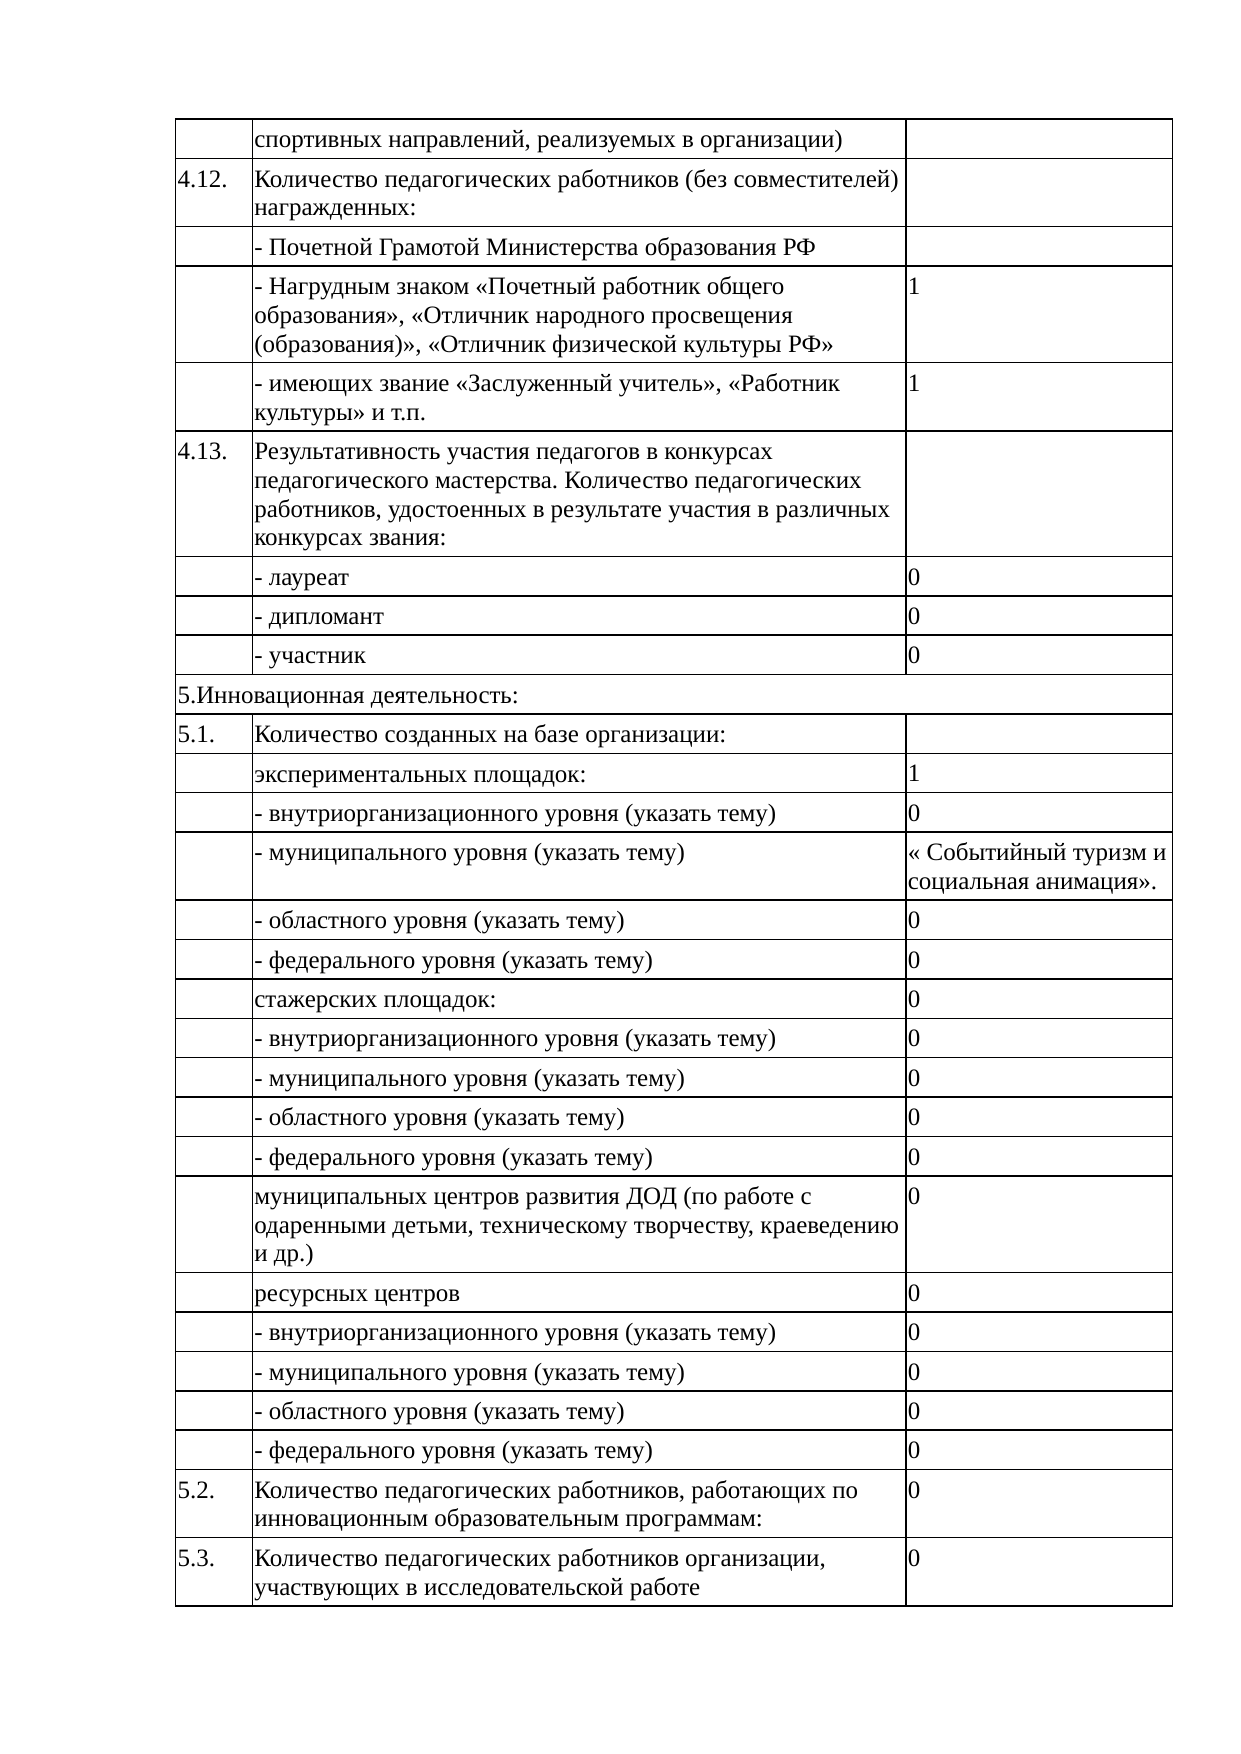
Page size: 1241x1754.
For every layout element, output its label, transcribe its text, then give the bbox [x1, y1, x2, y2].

table_cell - лауреат [253, 557, 905, 595]
table_cell 1 [907, 267, 1172, 362]
table_cell [176, 1058, 252, 1096]
table_cell муниципальных центров развития ДОД (по работе с одаренными детьми, техническому творчеству, краеведению и др.) [253, 1177, 905, 1272]
table_cell - Нагрудным знаком «Почетный работник общего образования», «Отличник народного просвещения (образования)», «Отличник физической культуры РФ» [253, 267, 905, 362]
table_cell 0 [907, 1098, 1172, 1136]
table_cell 5.1. [176, 715, 252, 752]
table_cell 0 [907, 1273, 1172, 1311]
table_cell ресурсных центров [253, 1273, 905, 1311]
table_cell 0 [907, 1177, 1172, 1272]
table_cell - областного уровня (указать тему) [253, 901, 905, 939]
table_cell - муниципального уровня (указать тему) [253, 1058, 905, 1096]
table_cell [176, 227, 252, 265]
table_cell [907, 715, 1172, 752]
table_cell 0 [907, 901, 1172, 939]
table_cell [907, 227, 1172, 265]
table_cell [907, 432, 1172, 556]
table_cell 0 [907, 1137, 1172, 1175]
table_cell Количество педагогических работников, работающих по инновационным образовательным программам: [253, 1470, 905, 1537]
table_cell спортивных направлений, реализуемых в организации) [253, 120, 905, 157]
table_cell [176, 1392, 252, 1429]
table_cell [176, 1019, 252, 1057]
table_cell [907, 159, 1172, 226]
table_cell - федерального уровня (указать тему) [253, 1431, 905, 1469]
table_cell - имеющих звание «Заслуженный учитель», «Работник культуры» и т.п. [253, 363, 905, 430]
table_cell - областного уровня (указать тему) [253, 1392, 905, 1429]
table_cell 0 [907, 793, 1172, 831]
table_cell « Событийный туризм и социальная анимация». [907, 833, 1172, 899]
table_cell 0 [907, 1019, 1172, 1057]
table_cell [176, 1098, 252, 1136]
table_cell [176, 557, 252, 595]
table_cell - муниципального уровня (указать тему) [253, 1352, 905, 1390]
table_cell 0 [907, 1538, 1172, 1605]
table_cell - участник [253, 636, 905, 674]
table_cell Количество педагогических работников организации, участвующих в исследовательской работе [253, 1538, 905, 1605]
table_cell 0 [907, 940, 1172, 978]
table_cell - Почетной Грамотой Министерства образования РФ [253, 227, 905, 265]
table_cell [176, 833, 252, 899]
table_cell 5.Инновационная деятельность: [176, 675, 1172, 713]
table_cell [176, 597, 252, 634]
table_cell Количество созданных на базе организации: [253, 715, 905, 752]
table_cell - федерального уровня (указать тему) [253, 940, 905, 978]
table_cell 0 [907, 636, 1172, 674]
table_cell [176, 1177, 252, 1272]
table_cell [176, 1352, 252, 1390]
table_cell 1 [907, 754, 1172, 792]
table_cell 4.12. [176, 159, 252, 226]
table_cell 0 [907, 557, 1172, 595]
table_cell - внутриорганизационного уровня (указать тему) [253, 793, 905, 831]
table_cell экспериментальных площадок: [253, 754, 905, 792]
table_cell - федерального уровня (указать тему) [253, 1137, 905, 1175]
table_cell [176, 267, 252, 362]
table_cell - муниципального уровня (указать тему) [253, 833, 905, 899]
table_cell [176, 1313, 252, 1351]
table_cell [176, 1137, 252, 1175]
table_cell стажерских площадок: [253, 980, 905, 1017]
table_cell [176, 980, 252, 1017]
table_cell 0 [907, 597, 1172, 634]
table_cell [176, 1431, 252, 1469]
table_cell - областного уровня (указать тему) [253, 1098, 905, 1136]
table_cell [907, 120, 1172, 157]
table_cell 0 [907, 1352, 1172, 1390]
table_cell 0 [907, 1313, 1172, 1351]
table_cell 0 [907, 1392, 1172, 1429]
table_cell 0 [907, 980, 1172, 1017]
table_cell [176, 363, 252, 430]
table_cell - дипломант [253, 597, 905, 634]
table_cell Количество педагогических работников (без совместителей) награжденных: [253, 159, 905, 226]
table_cell 1 [907, 363, 1172, 430]
table_cell [176, 901, 252, 939]
table_cell [176, 793, 252, 831]
table_cell [176, 940, 252, 978]
table_cell 5.3. [176, 1538, 252, 1605]
table_cell 0 [907, 1470, 1172, 1537]
table_cell [176, 754, 252, 792]
table_cell [176, 120, 252, 157]
table_cell 5.2. [176, 1470, 252, 1537]
table_cell [176, 636, 252, 674]
table_cell 0 [907, 1058, 1172, 1096]
table_cell - внутриорганизационного уровня (указать тему) [253, 1019, 905, 1057]
table_cell 0 [907, 1431, 1172, 1469]
table_cell Результативность участия педагогов в конкурсах педагогического мастерства. Количество педагогических работников, удостоенных в результате участия в различных конкурсах звания: [253, 432, 905, 556]
table_cell [176, 1273, 252, 1311]
table_cell - внутриорганизационного уровня (указать тему) [253, 1313, 905, 1351]
table_cell 4.13. [176, 432, 252, 556]
